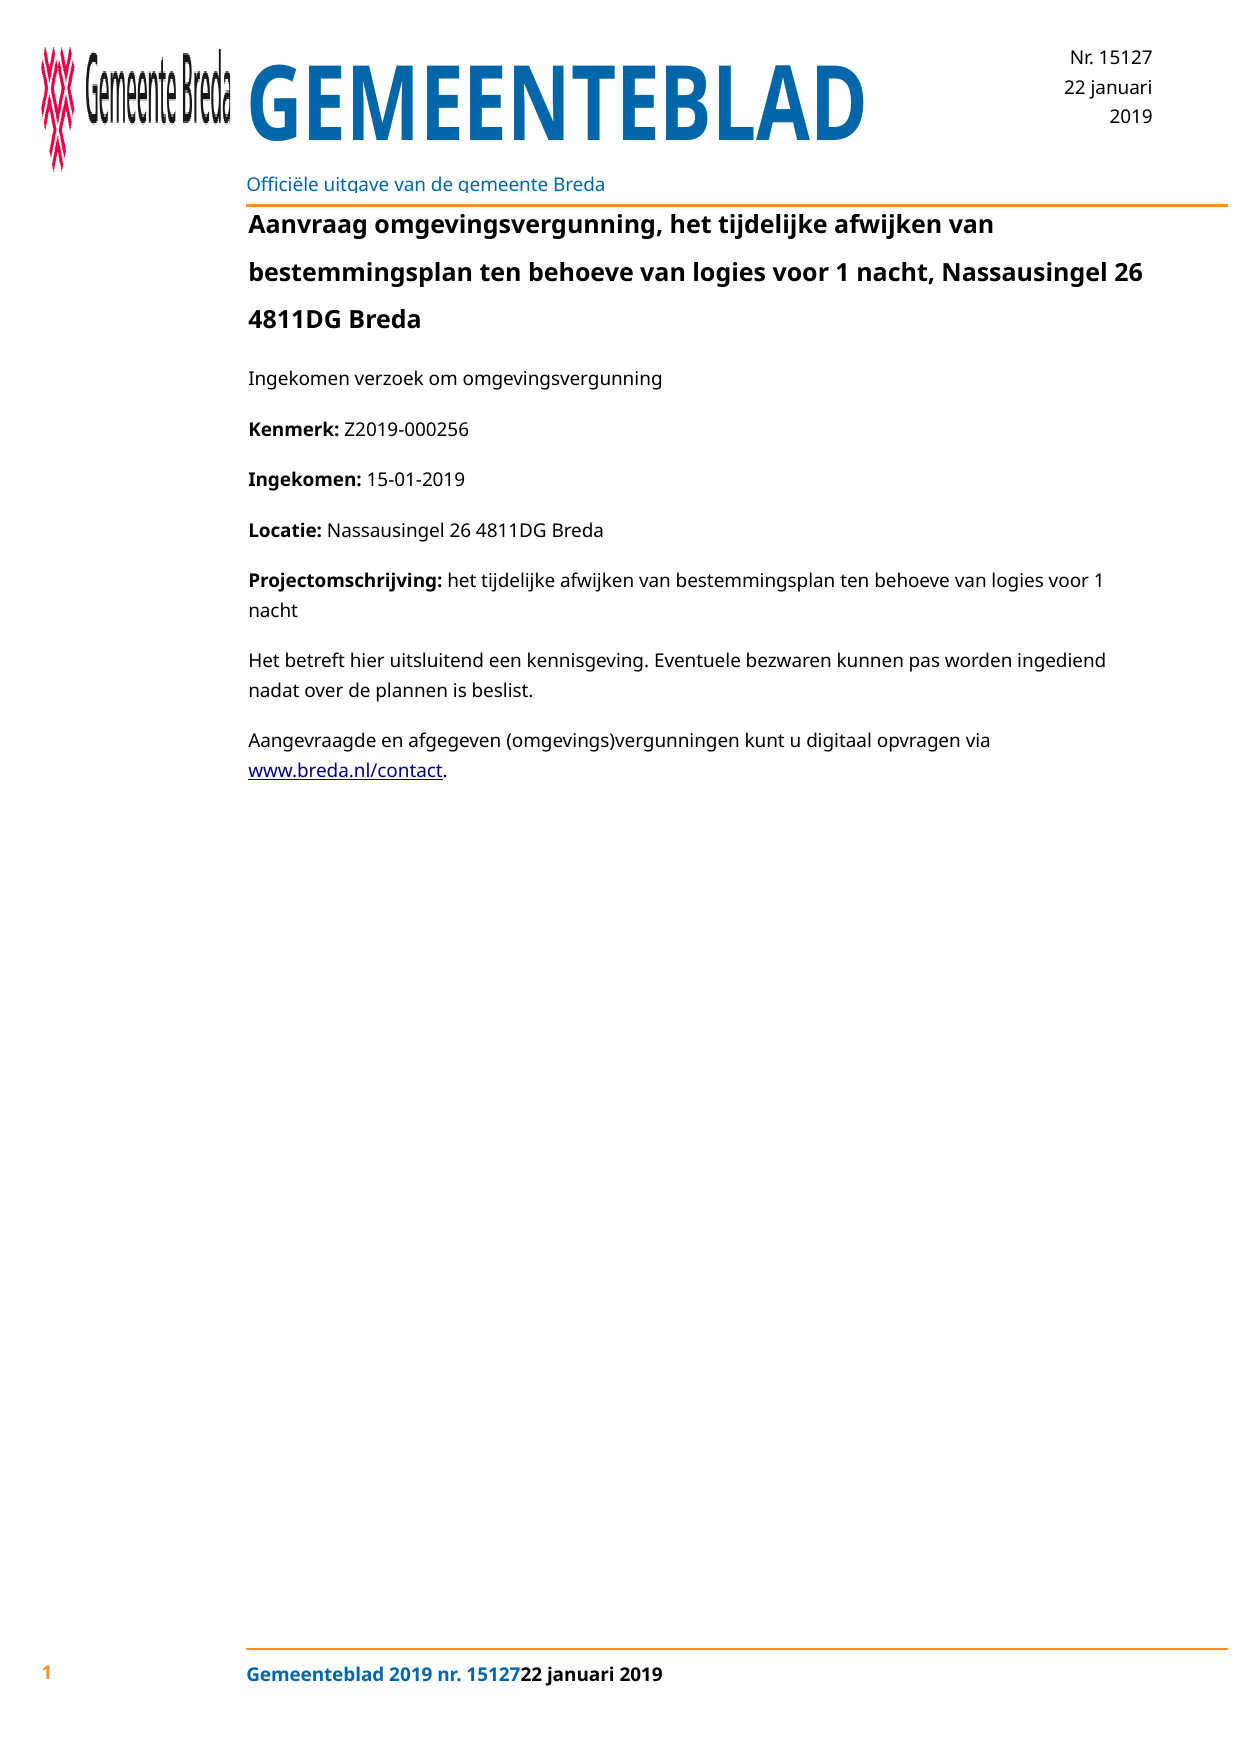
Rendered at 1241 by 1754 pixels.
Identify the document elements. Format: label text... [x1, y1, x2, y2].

picture [41, 47, 231, 172]
text Aanvraag omgevingsvergunning, het tijdelijke afwijken van bestemmingsplan ten behoeve van logies voor 1 nacht, Nassausingel 26 4811DG Breda [248, 207, 1152, 336]
text Ingekomen verzoek om omgevingsvergunning [248, 366, 1152, 391]
text Kenmerk: Z2019-000256 [248, 416, 1152, 442]
text Projectomschrijving: het tijdelijke afwijken van bestemmingsplan ten behoeve van logies voor 1 nacht [248, 567, 1152, 622]
text Aangevraagde en afgegeven (omgevings)vergunningen kunt u digitaal opvragen via www.breda.nl/contact. [248, 727, 1152, 782]
text Ingekomen: 15-01-2019 [248, 466, 1152, 492]
text Het betreft hier uitsluitend een kennisgeving. Eventuele bezwaren kunnen pas worden ingediend nadat over de plannen is beslist. [248, 647, 1152, 702]
text Locatie: Nassausingel 26 4811DG Breda [248, 517, 1152, 542]
